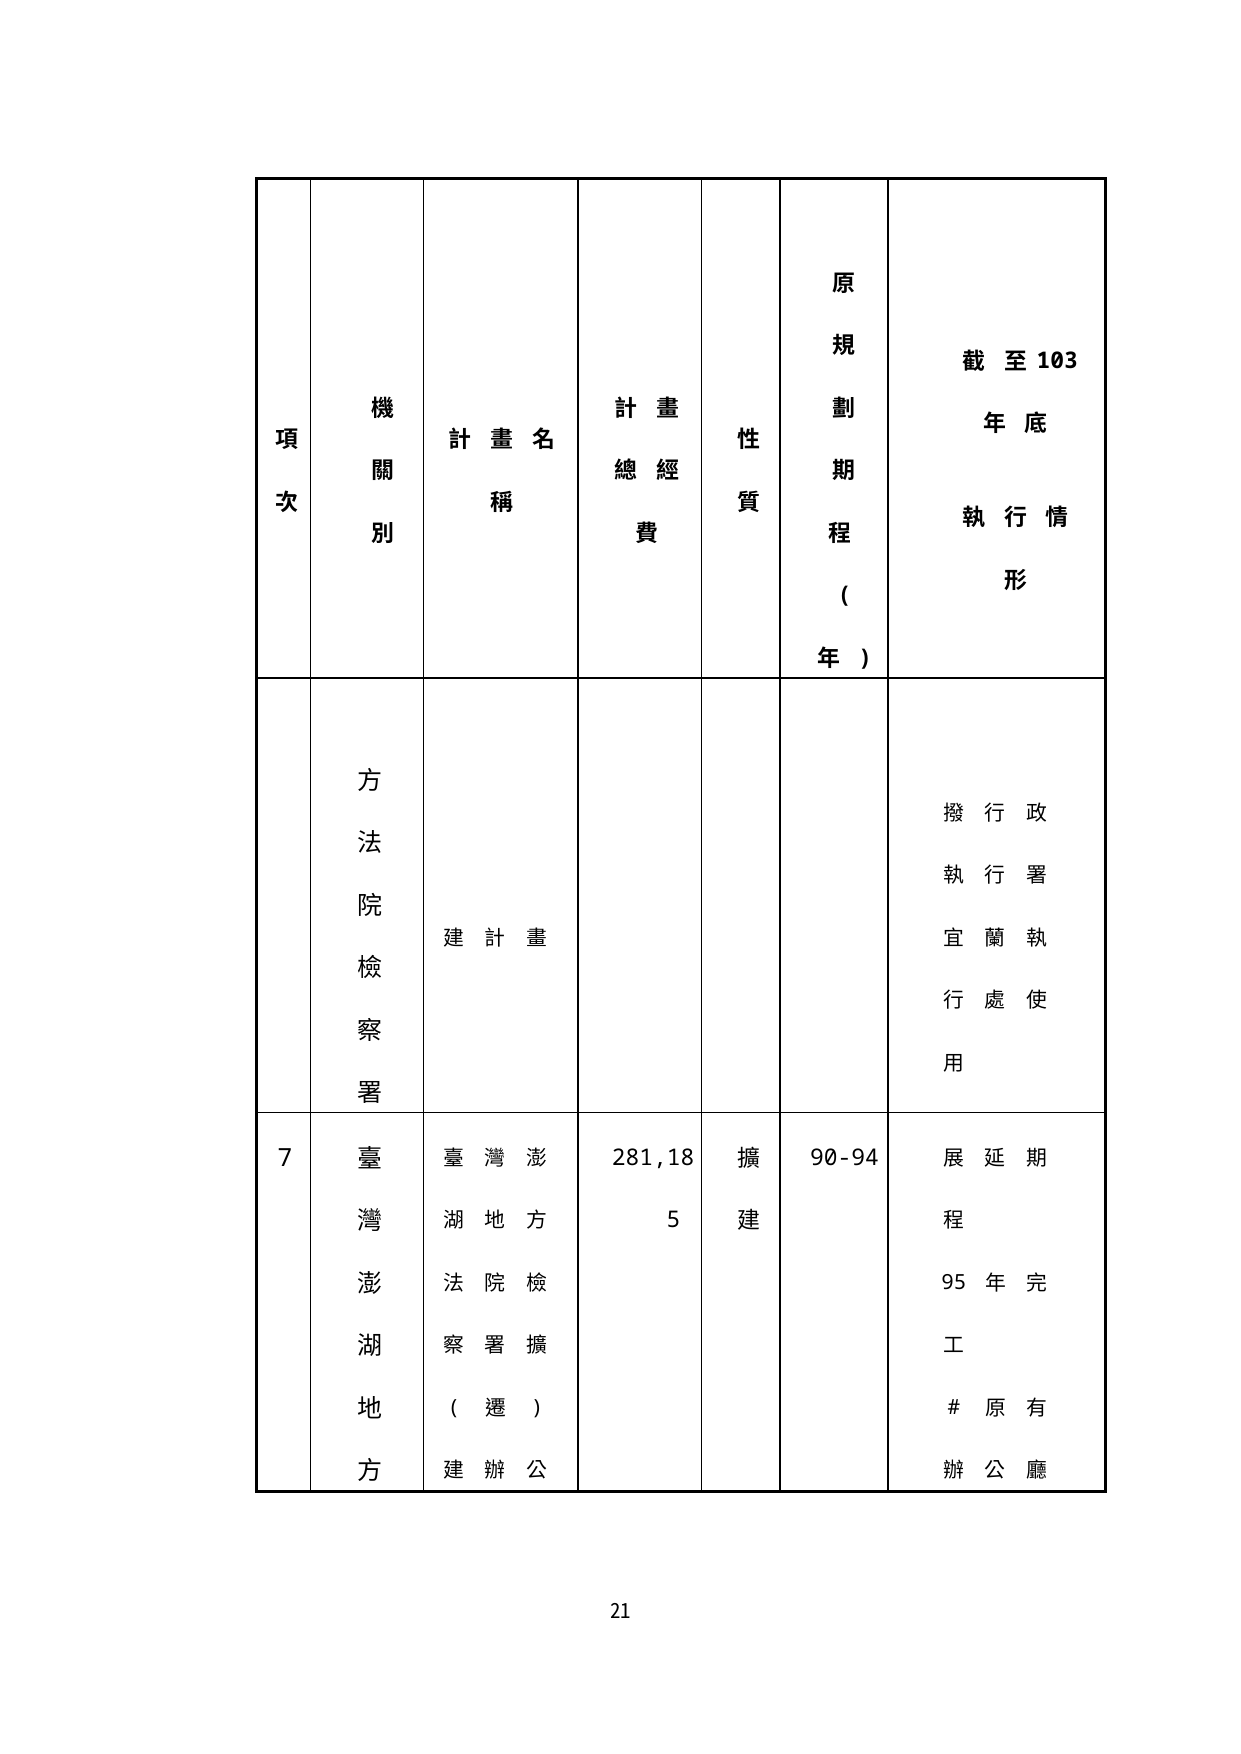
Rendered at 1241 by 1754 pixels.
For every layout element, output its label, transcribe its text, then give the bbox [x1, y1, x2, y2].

table_cell 臺灣澎湖地方 [311, 1113, 423, 1490]
table_header 機關別 [311, 180, 423, 677]
table_header 計畫 總經費 [579, 180, 701, 677]
table_cell [781, 679, 887, 1112]
table_cell 281,185 [579, 1113, 701, 1490]
table_cell 7 [258, 1113, 310, 1490]
table_header 截至103年底 執行情形 [889, 180, 1104, 677]
table_cell 方法院檢察署 [311, 679, 423, 1112]
table_cell [258, 679, 310, 1112]
table_cell [579, 679, 701, 1112]
table_header 計畫名稱 [424, 180, 577, 677]
table_cell 撥行政執行署宜蘭執行處使用 [889, 679, 1104, 1112]
table_cell 建計畫 [424, 679, 577, 1112]
table_header 性質 [702, 180, 779, 677]
table_header 項次 [258, 180, 310, 677]
table_cell 臺灣澎湖地方法院檢察署擴(遷)建辦公 [424, 1113, 577, 1490]
table_cell 展延期程 95年完工 #原有辦公廳 [889, 1113, 1104, 1490]
table_header 原規劃 期程(年) [781, 180, 887, 677]
table_cell 90-94 [781, 1113, 887, 1490]
table_cell [702, 679, 779, 1112]
table_cell 擴建 [702, 1113, 779, 1490]
